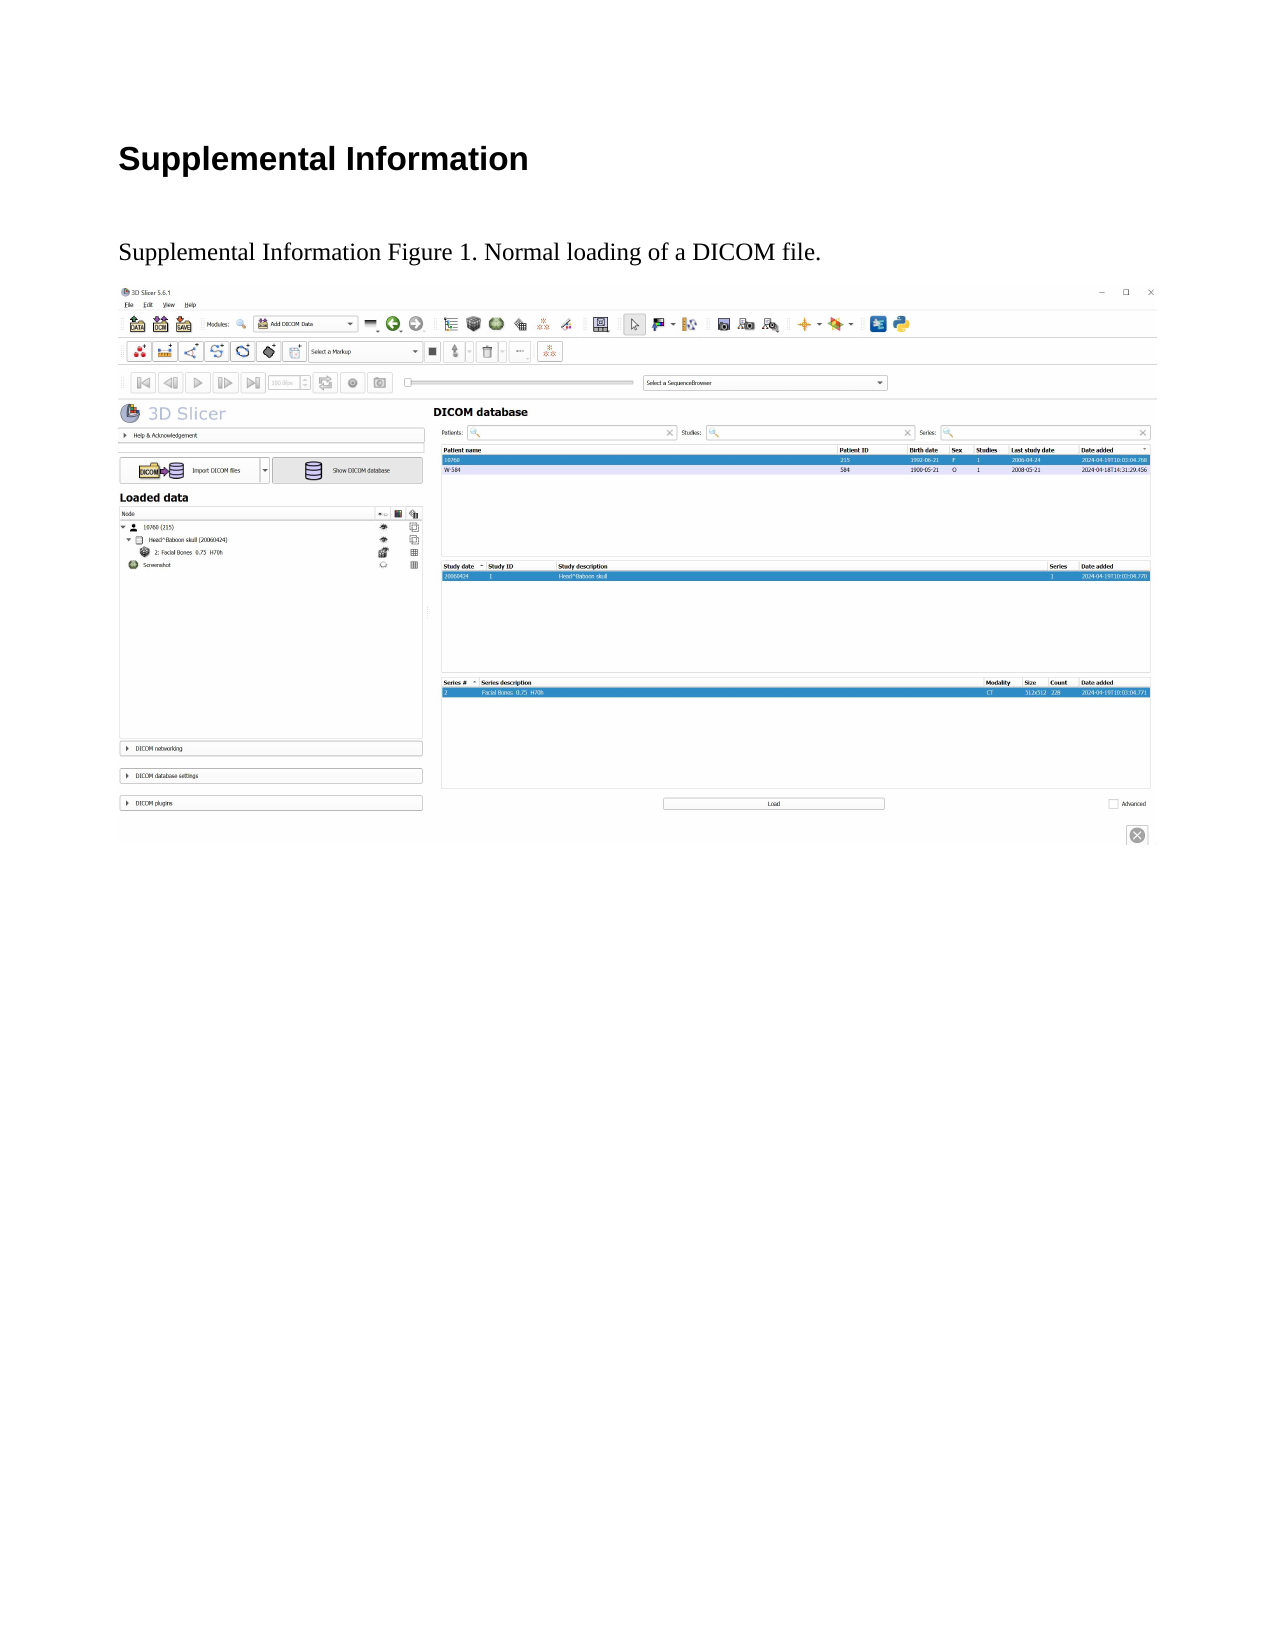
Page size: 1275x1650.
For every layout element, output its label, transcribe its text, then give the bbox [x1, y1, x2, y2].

picture [118, 285, 1157, 845]
subtitle Supplemental Information [118, 139, 1157, 177]
text Supplemental Information Figure 1. Normal loading of a DICOM file. [118, 237, 1157, 266]
